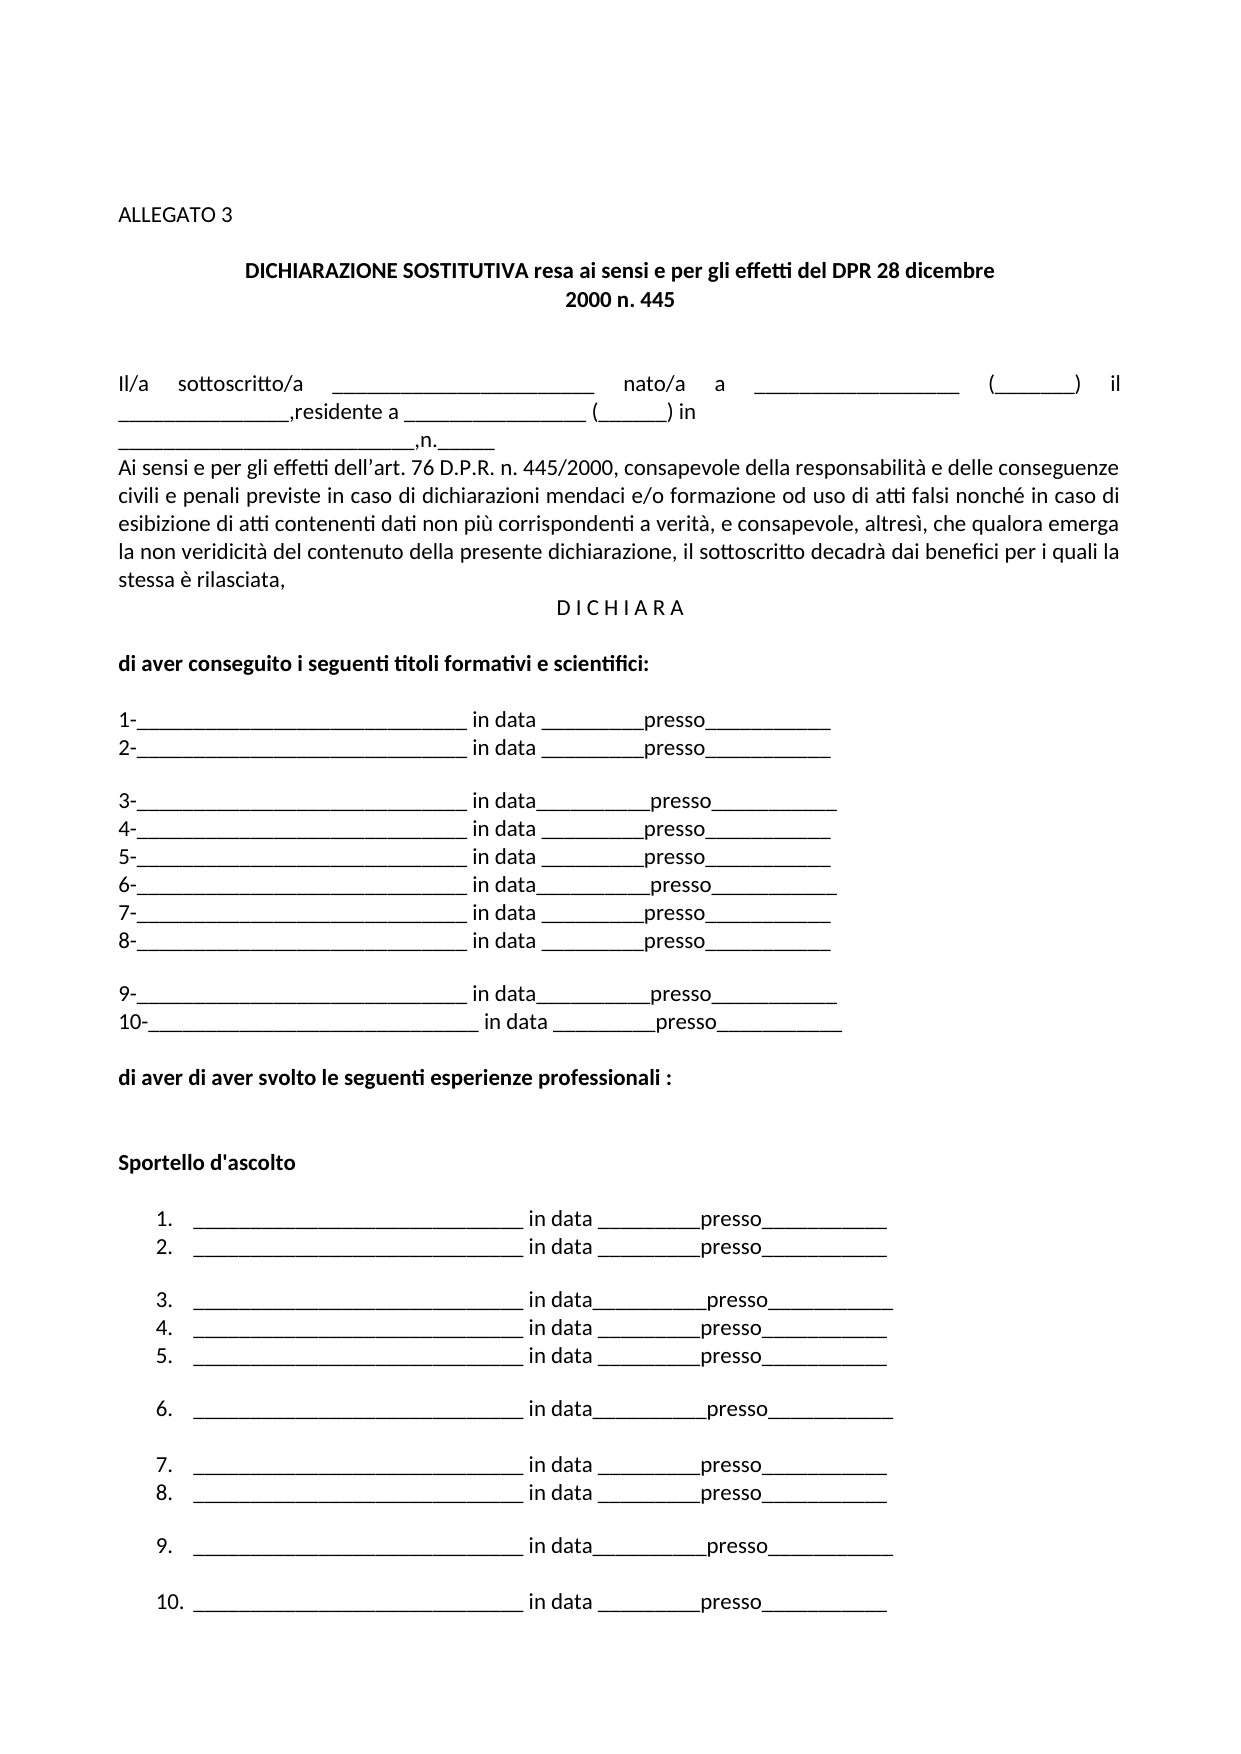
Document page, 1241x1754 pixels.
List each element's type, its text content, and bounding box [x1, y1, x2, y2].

text di aver di aver svolto le seguenti esperienze professionali : [118, 1063, 1122, 1091]
text ALLEGATO 3 [118, 201, 1122, 229]
text di aver conseguito i seguenti titoli formativi e scientifici: [118, 649, 1122, 677]
text 6-_____________________________ in data__________presso___________ [118, 870, 1122, 898]
text 2-_____________________________ in data _________presso___________ [118, 733, 1122, 761]
text __________________________,n._____ [118, 425, 1122, 453]
text 8-_____________________________ in data _________presso___________ [118, 926, 1122, 954]
text 2000 n. 445 [118, 285, 1122, 313]
text 9-_____________________________ in data__________presso___________ [118, 979, 1122, 1007]
text 1-_____________________________ in data _________presso___________ [118, 705, 1122, 733]
text 7-_____________________________ in data _________presso___________ [118, 898, 1122, 926]
list _____________________________ in data _________presso___________ [156, 1587, 1122, 1615]
list _____________________________ in data _________presso___________ [156, 1204, 1122, 1232]
list _____________________________ in data _________presso___________ [156, 1478, 1122, 1506]
text DICHIARAZIONE SOSTITUTIVA resa ai sensi e per gli effetti del DPR 28 dicembre [118, 257, 1122, 285]
text 10-_____________________________ in data _________presso___________ [118, 1007, 1122, 1035]
text 5-_____________________________ in data _________presso___________ [118, 842, 1122, 870]
text Sportello d'ascolto [118, 1148, 1122, 1176]
list _____________________________ in data _________presso___________ [156, 1313, 1122, 1341]
text 4-_____________________________ in data _________presso___________ [118, 814, 1122, 842]
list _____________________________ in data__________presso___________ [156, 1394, 1122, 1422]
list _____________________________ in data _________presso___________ [156, 1450, 1122, 1478]
text Ai sensi e per gli effetti dell’art. 76 D.P.R. n. 445/2000, consapevole della responsabilità e delle conseguenze civili e penali previste in caso di dichiarazioni mendaci e/o formazione od uso di atti falsi nonché in caso di esibizione di atti contenenti dati non più corrispondenti a verità, e consapevole, altresì, che qualora emerga la non veridicità del contenuto della presente dichiarazione, il sottoscritto decadrà dai benefici per i quali la stessa è rilasciata, [118, 453, 1122, 593]
list _____________________________ in data _________presso___________ [156, 1341, 1122, 1369]
list _____________________________ in data__________presso___________ [156, 1531, 1122, 1559]
text 3-_____________________________ in data__________presso___________ [118, 786, 1122, 814]
text Il/a sottoscritto/a _______________________ nato/a a __________________ (_______) il _______________,residente a ________________ (______) in [118, 369, 1122, 425]
text D I C H I A R A [118, 593, 1122, 621]
list _____________________________ in data _________presso___________ [156, 1232, 1122, 1260]
list _____________________________ in data__________presso___________ [156, 1285, 1122, 1313]
